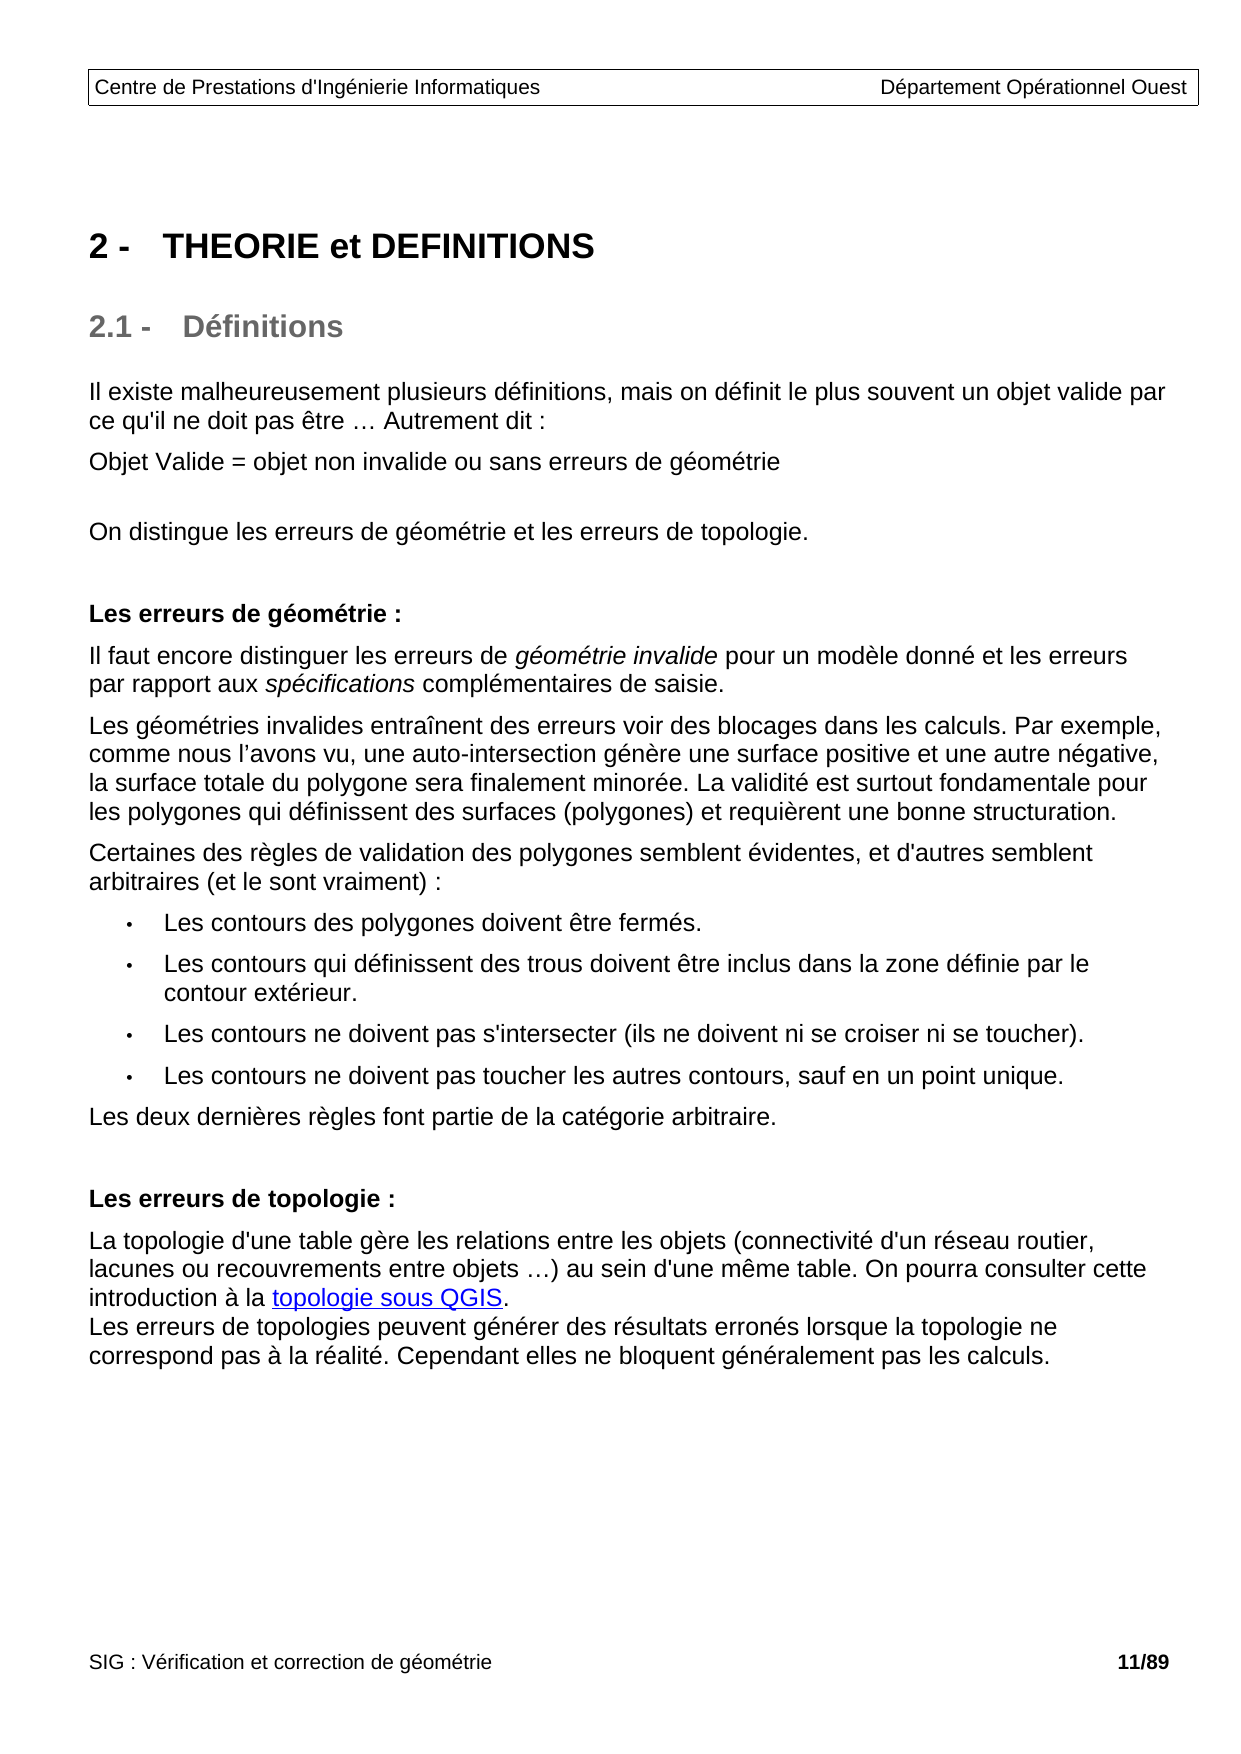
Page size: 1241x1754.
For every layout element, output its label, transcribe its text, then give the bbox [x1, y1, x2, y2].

list Les contours des polygones doivent être fermés. [126, 908, 1169, 937]
list Les contours ne doivent pas toucher les autres contours, sauf en un point unique. [126, 1061, 1169, 1089]
text Il existe malheureusement plusieurs définitions, mais on définit le plus souvent un objet valide par ce qu'il ne doit pas être … Autrement dit : [88, 377, 1169, 434]
text La topologie d'une table gère les relations entre les objets (connectivité d'un réseau routier, lacunes ou recouvrements entre objets …) au sein d'une même table. On pourra consulter cette introduction à la topologie sous QGIS. Les erreurs de topologies peuvent générer des résultats erronés lorsque la topologie ne correspond pas à la réalité. Cependant elles ne bloquent généralement pas les calculs. [88, 1226, 1169, 1369]
text Les géométries invalides entraînent des erreurs voir des blocages dans les calculs. Par exemple, comme nous l’avons vu, une auto-intersection génère une surface positive et une autre négative, la surface totale du polygone sera finalement minorée. La validité est surtout fondamentale pour les polygones qui définissent des surfaces (polygones) et requièrent une bonne structuration. [88, 711, 1169, 826]
text Les deux dernières règles font partie de la catégorie arbitraire. [88, 1102, 1169, 1131]
text Certaines des règles de validation des polygones semblent évidentes, et d'autres semblent arbitraires (et le sont vraiment) : [88, 838, 1169, 896]
text Objet Valide = objet non invalide ou sans erreurs de géométrie [88, 447, 1169, 476]
text On distingue les erreurs de géométrie et les erreurs de topologie. [88, 517, 1169, 546]
list Les contours qui définissent des trous doivent être inclus dans la zone définie par le contour extérieur. [126, 949, 1169, 1007]
text Il faut encore distinguer les erreurs de géométrie invalide pour un modèle donné et les erreurs par rapport aux spécifications complémentaires de saisie. [88, 641, 1169, 698]
list Les contours ne doivent pas s'intersecter (ils ne doivent ni se croiser ni se toucher). [126, 1019, 1169, 1048]
subtitle Définitions [88, 308, 1169, 343]
subtitle THEORIE et DEFINITIONS [88, 225, 1169, 266]
text Les erreurs de topologie : [88, 1184, 1169, 1213]
text Les erreurs de géométrie : [88, 599, 1169, 628]
